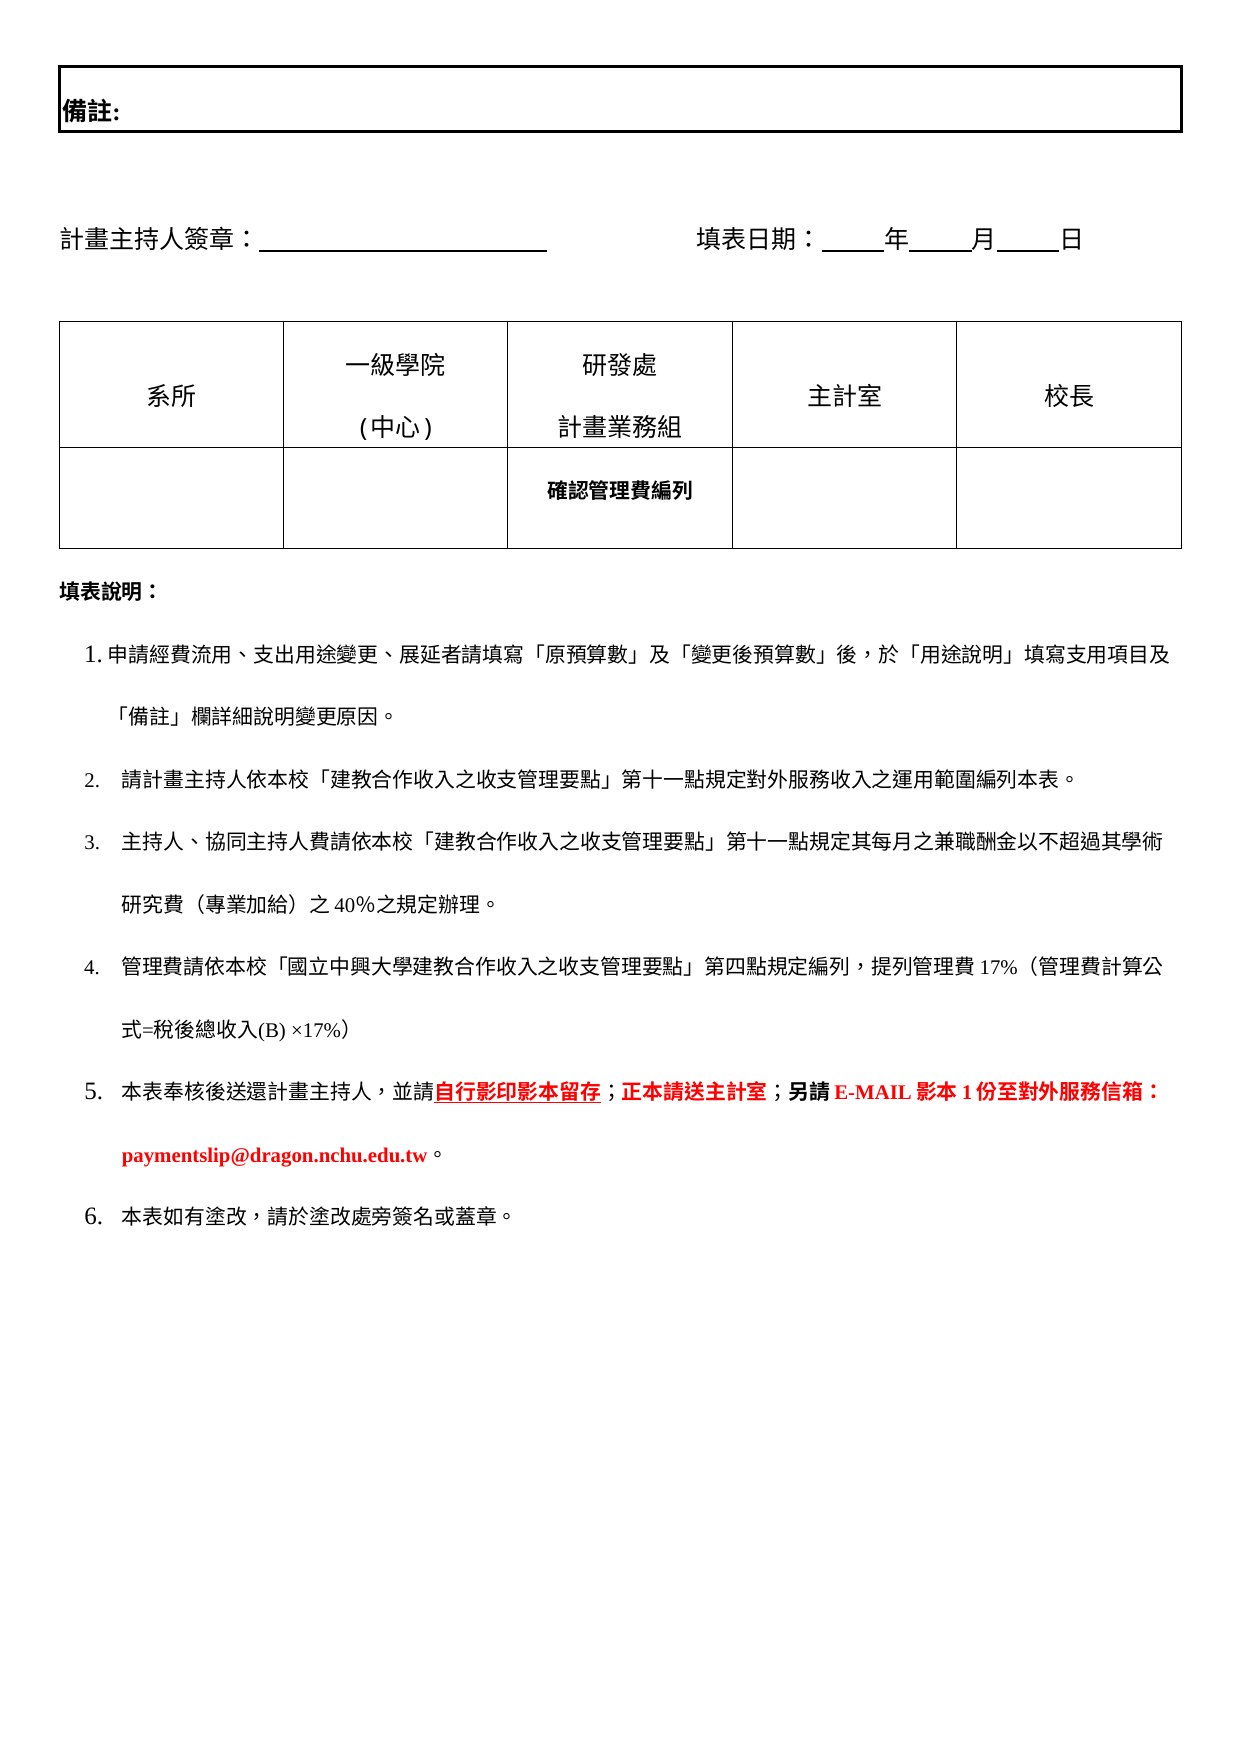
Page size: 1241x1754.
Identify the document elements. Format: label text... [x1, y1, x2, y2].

table_header 主計室 [733, 322, 956, 447]
table_cell [60, 448, 283, 548]
list 主持人、協同主持人費請依本校「建教合作收入之收支管理要點」第十一點規定其每月之兼職酬金以不超過其學術研究費（專業加給）之40％之規定辦理。 [84, 799, 1181, 924]
list 申請經費流用、支出用途變更、展延者請填寫「原預算數」及「變更後預算數」後，於「用途說明」填寫支用項目及「備註」欄詳細說明變更原因。 [84, 612, 1181, 737]
text 計畫主持人簽章： 填表日期： 年 月 日 [59, 196, 1187, 258]
table_cell [957, 448, 1181, 548]
text 填表說明： [59, 549, 1181, 612]
table_cell [284, 448, 507, 548]
table_cell 確認管理費編列 [508, 448, 732, 548]
list 本表奉核後送還計畫主持人，並請自行影印影本留存；正本請送主計室；另請E-MAIL影本1份至對外服務信箱：paymentslip@dragon.nchu.edu.tw。 [84, 1049, 1181, 1174]
table_header 研發處 計畫業務組 [508, 322, 732, 447]
table_header 校長 [957, 322, 1181, 447]
table_header 系所 [60, 322, 283, 447]
list 本表如有塗改，請於塗改處旁簽名或蓋章。 [84, 1174, 1181, 1237]
list 請計畫主持人依本校「建教合作收入之收支管理要點」第十一點規定對外服務收入之運用範圍編列本表。 [84, 737, 1181, 799]
table_cell [733, 448, 956, 548]
list 管理費請依本校「國立中興大學建教合作收入之收支管理要點」第四點規定編列，提列管理費17%（管理費計算公式=稅後總收入(B) ×17%） [84, 924, 1181, 1049]
table_cell 備註: [61, 68, 1180, 130]
table_header 一級學院 (中心) [284, 322, 507, 447]
